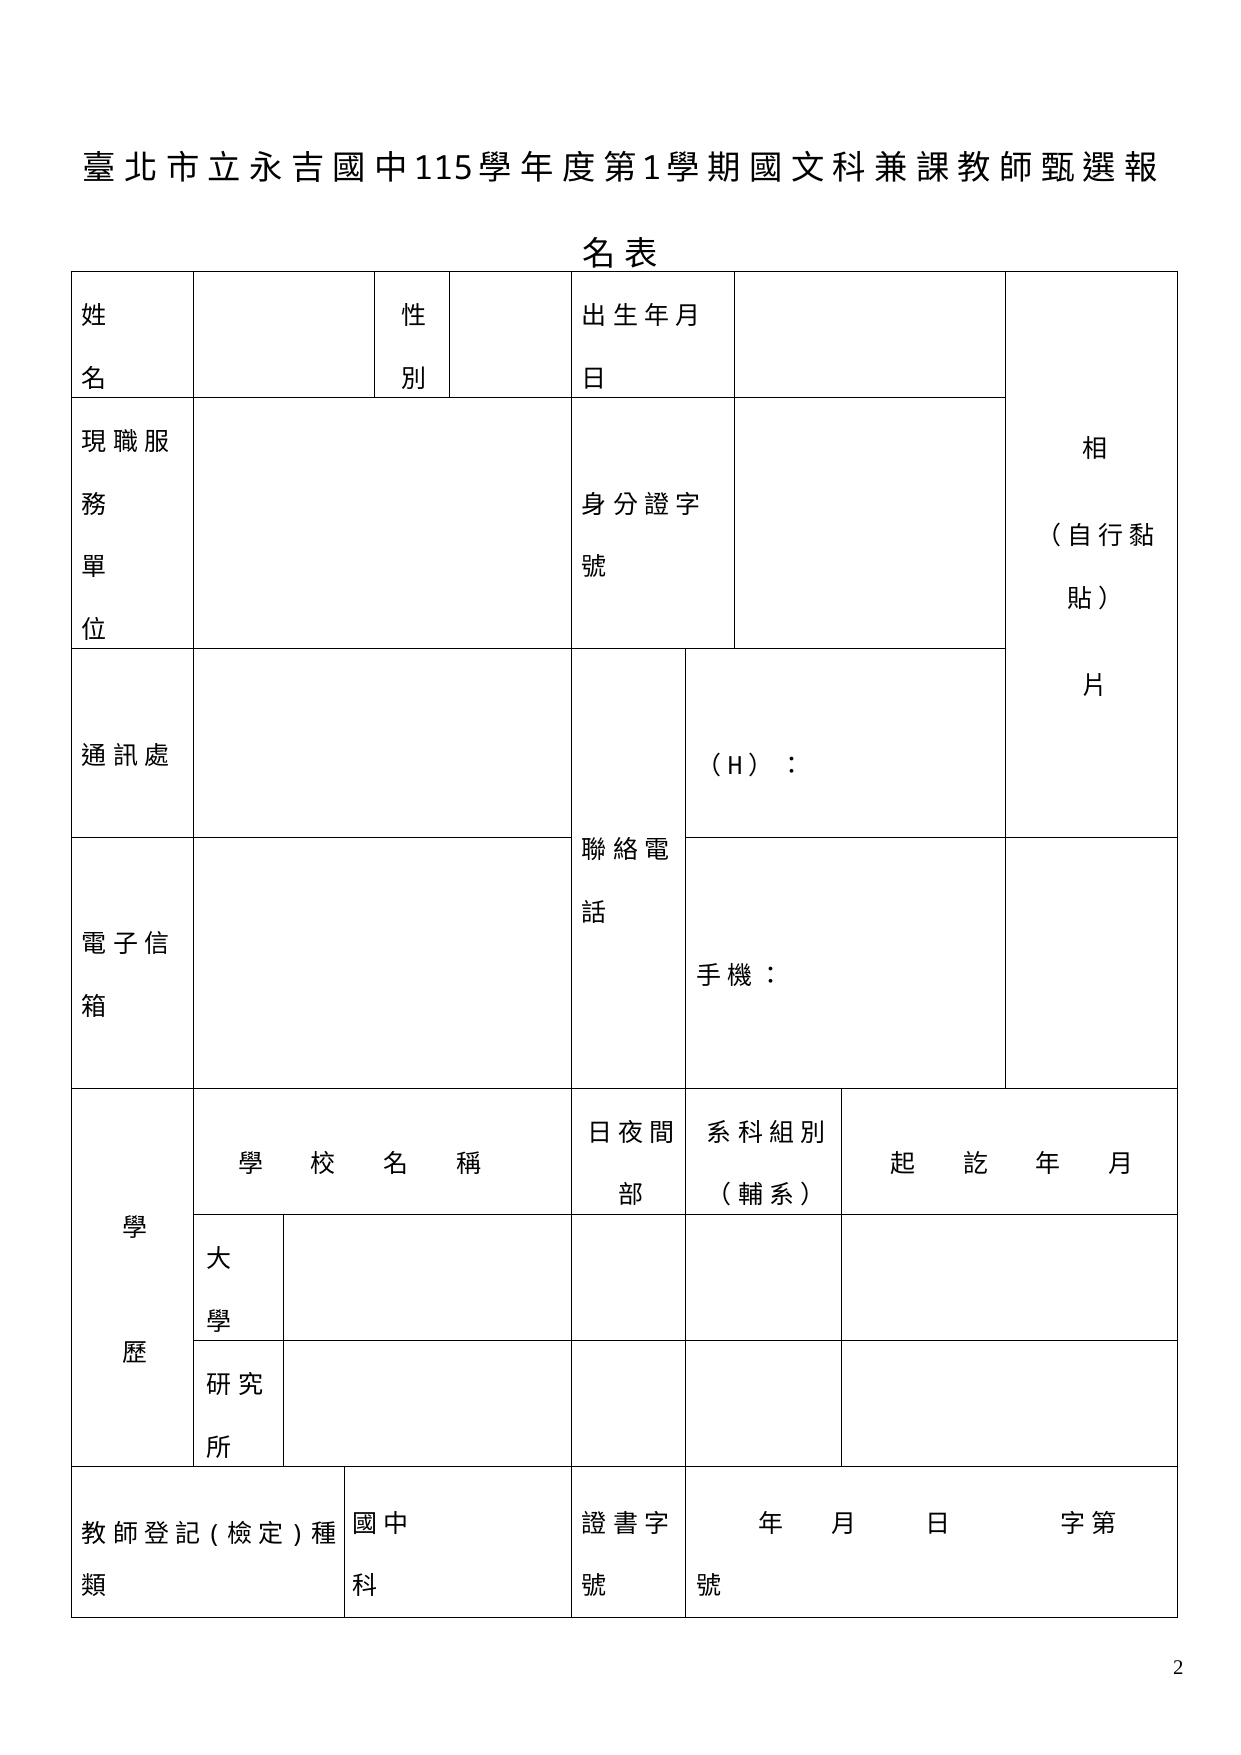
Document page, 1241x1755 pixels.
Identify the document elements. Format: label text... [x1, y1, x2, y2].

table_cell [572, 1341, 685, 1466]
table_header 性 別 [375, 272, 449, 397]
table_cell 系科組別（輔系） [686, 1089, 841, 1214]
table_cell [686, 1215, 841, 1340]
table_cell [686, 1341, 841, 1466]
table_cell 聯絡電話 [572, 649, 685, 1088]
table_cell 研究所 [194, 1341, 283, 1466]
table_cell 國中 科 [345, 1467, 571, 1617]
table_header 出生年月日 [572, 272, 734, 397]
table_cell 學 校 名 稱 [194, 1089, 571, 1214]
table_cell [735, 398, 1005, 648]
table_cell 年 月 日 字第 號 [686, 1467, 1177, 1617]
table_cell 現職服務 單 位 [72, 398, 193, 648]
table_header 姓 名 [72, 272, 193, 397]
table_cell 證書字號 [572, 1467, 685, 1617]
table_header 相 （自行黏貼） 片 [1006, 272, 1177, 837]
table_header [194, 272, 374, 397]
table_cell 日夜間部 [572, 1089, 685, 1214]
table_cell [572, 1215, 685, 1340]
table_cell 通訊處 [72, 649, 193, 837]
table_cell [194, 649, 571, 837]
table_cell 手機： [686, 838, 1005, 1088]
table_cell 身分證字號 [572, 398, 734, 648]
table_cell （H）： [686, 649, 1005, 837]
table_cell [194, 838, 571, 1088]
table_cell 大 學 [194, 1215, 283, 1340]
table_cell [842, 1215, 1177, 1340]
table_cell [194, 398, 571, 648]
table_cell [284, 1341, 571, 1466]
table_header [735, 272, 1005, 397]
table_cell 電子信箱 [72, 838, 193, 1088]
text 臺北市立永吉國中115學年度第1學期國文科兼課教師甄選報名表 [68, 84, 1172, 271]
table_cell 起 訖 年 月 [842, 1089, 1177, 1214]
table_cell 教師登記(檢定)種類 [72, 1467, 344, 1617]
table_header [450, 272, 571, 397]
table_cell [1006, 838, 1177, 1088]
table_cell 學 歷 [72, 1089, 193, 1466]
table_cell [842, 1341, 1177, 1466]
table_cell [284, 1215, 571, 1340]
